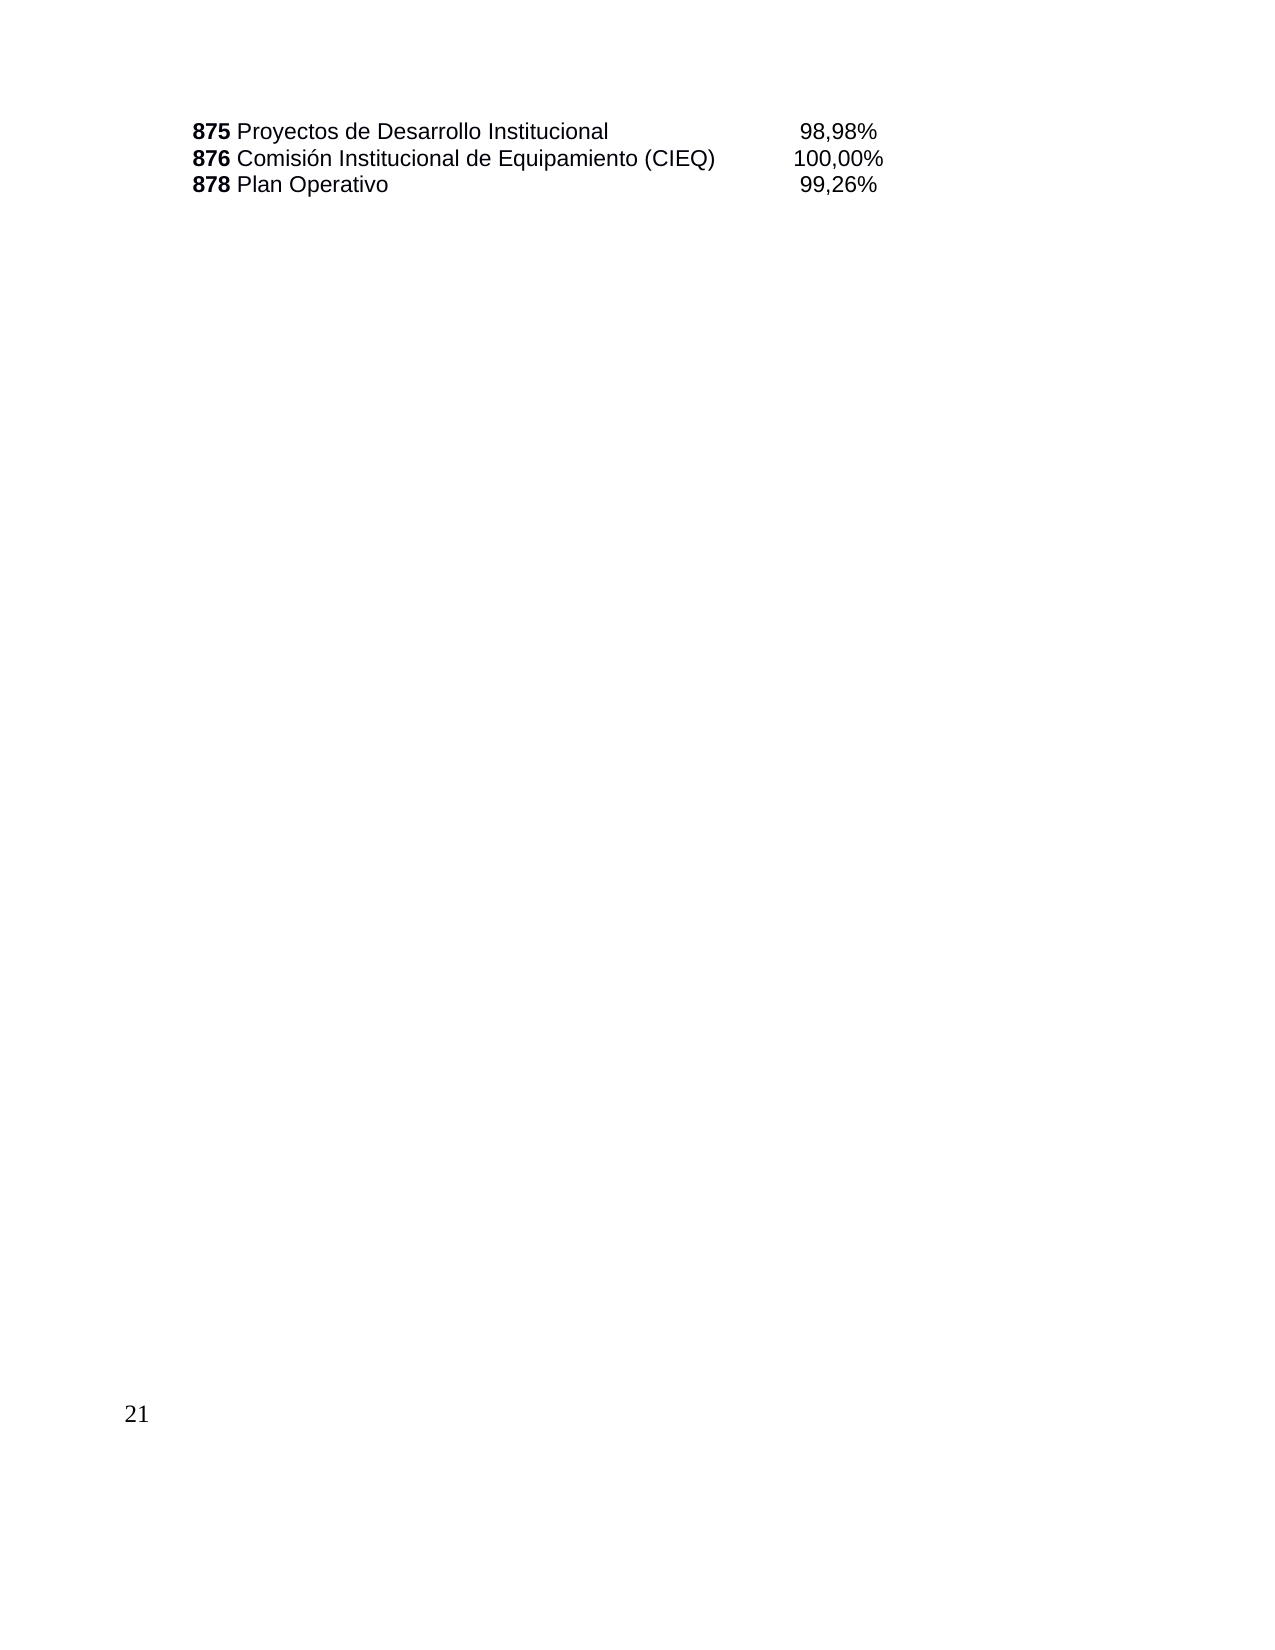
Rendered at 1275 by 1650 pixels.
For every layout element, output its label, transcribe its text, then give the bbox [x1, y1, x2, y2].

text 875 Proyectos de Desarrollo Institucional 98,98% [192, 118, 1153, 144]
text 876 Comisión Institucional de Equipamiento (CIEQ) 100,00% [192, 144, 1153, 171]
text 878 Plan Operativo 99,26% [192, 171, 1153, 197]
